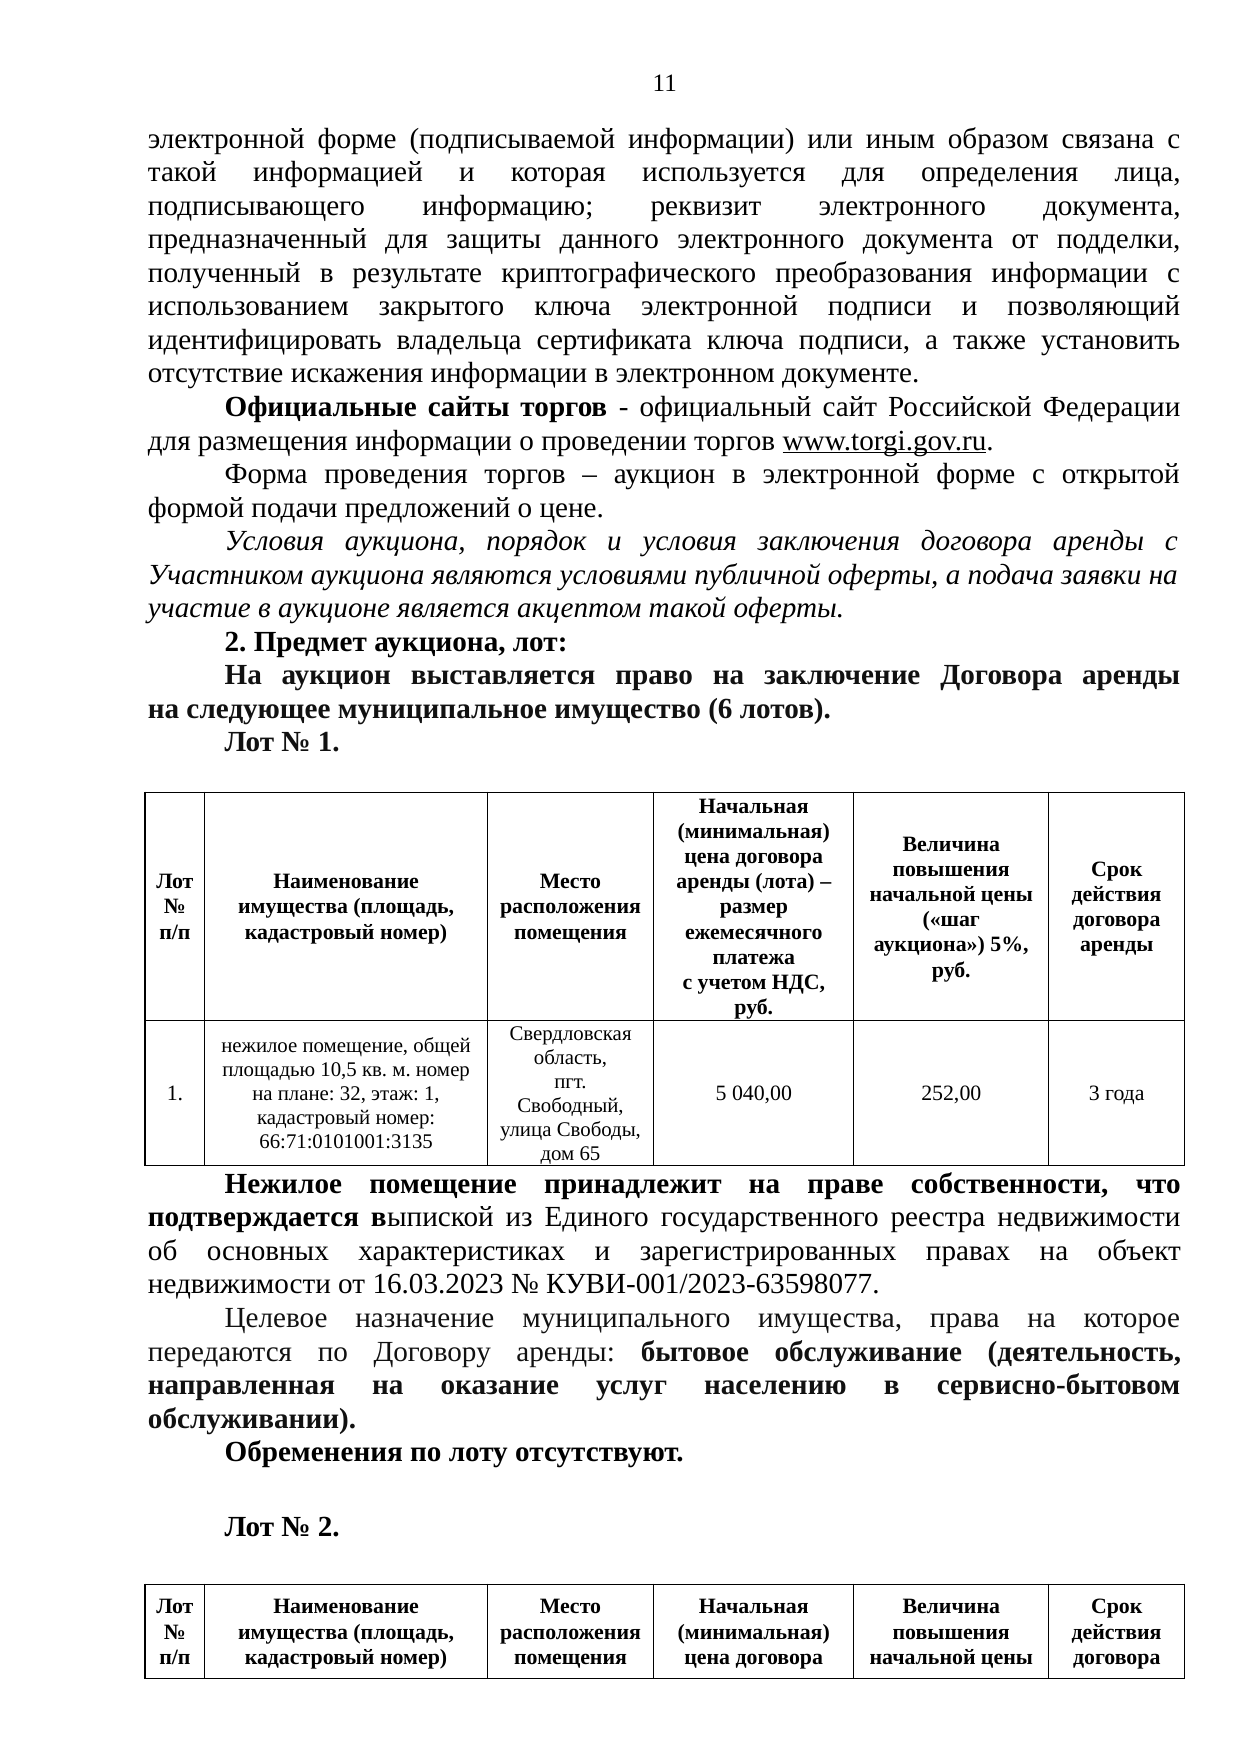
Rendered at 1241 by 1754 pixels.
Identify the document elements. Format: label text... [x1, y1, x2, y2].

table_header Начальная (минимальная) цена договора аренды (лота) – размер ежемесячного платежа с учетом НДС, руб. [654, 793, 853, 1019]
table_cell Свердловская область, пгт. Свободный, улица Свободы, дом 65 [488, 1021, 653, 1165]
table_header Начальная (минимальная) цена договора [654, 1585, 853, 1678]
table_header Наименование имущества (площадь, кадастровый номер) [205, 793, 487, 1019]
table_header Место расположения помещения [488, 1585, 653, 1678]
table_header Лот № п/п [146, 793, 204, 1019]
table_header Лот № п/п [146, 1585, 204, 1678]
text Форма проведения торгов – аукцион в электронной форме с открытой формой подачи предложений о цене. [148, 456, 1181, 523]
text Обременения по лоту отсутствуют. [148, 1434, 1181, 1468]
table_header Величина повышения начальной цены [854, 1585, 1048, 1678]
text электронной форме (подписываемой информации) или иным образом связана с такой информацией и которая используется для определения лица, подписывающего информацию; реквизит электронного документа, предназначенный для защиты данного электронного документа от подделки, полученный в результате криптографического преобразования информации с использованием закрытого ключа электронной подписи и позволяющий идентифицировать владельца сертификата ключа подписи, а также установить отсутствие искажения информации в электронном документе. [148, 121, 1181, 389]
text Лот № 2. [148, 1509, 1181, 1542]
text Целевое назначение муниципального имущества, права на которое передаются по Договору аренды: бытовое обслуживание (деятельность, направленная на оказание услуг населению в сервисно-бытовом обслуживании). [148, 1300, 1181, 1434]
table_cell 252,00 [854, 1021, 1048, 1165]
table_header Срок действия договора аренды [1049, 793, 1184, 1019]
table_header Наименование имущества (площадь, кадастровый номер) [205, 1585, 487, 1678]
table_cell 5 040,00 [654, 1021, 853, 1165]
text На аукцион выставляется право на заключение Договора аренды на следующее муниципальное имущество (6 лотов). [148, 657, 1181, 724]
table_header Срок действия договора [1049, 1585, 1184, 1678]
text Лот № 1. [148, 724, 1181, 758]
table_cell нежилое помещение, общей площадью 10,5 кв. м. номер на плане: 32, этаж: 1, кадастровый номер: 66:71:0101001:3135 [205, 1021, 487, 1165]
text 2. Предмет аукциона, лот: [148, 624, 1181, 657]
table_header Место расположения помещения [488, 793, 653, 1019]
text Нежилое помещение принадлежит на праве собственности, что подтверждается выпиской из Единого государственного реестра недвижимости об основных характеристиках и зарегистрированных правах на объект недвижимости от 16.03.2023 № КУВИ-001/2023-63598077. [148, 1166, 1181, 1300]
table_cell 1. [146, 1021, 204, 1165]
text Официальные сайты торгов - официальный сайт Российской Федерации для размещения информации о проведении торгов www.torgi.gov.ru. [148, 389, 1181, 456]
table_cell 3 года [1049, 1021, 1184, 1165]
text Условия аукциона, порядок и условия заключения договора аренды с Участником аукциона являются условиями публичной оферты, а подача заявки на участие в аукционе является акцептом такой оферты. [148, 523, 1181, 624]
table_header Величина повышения начальной цены («шаг аукциона») 5%, руб. [854, 793, 1048, 1019]
